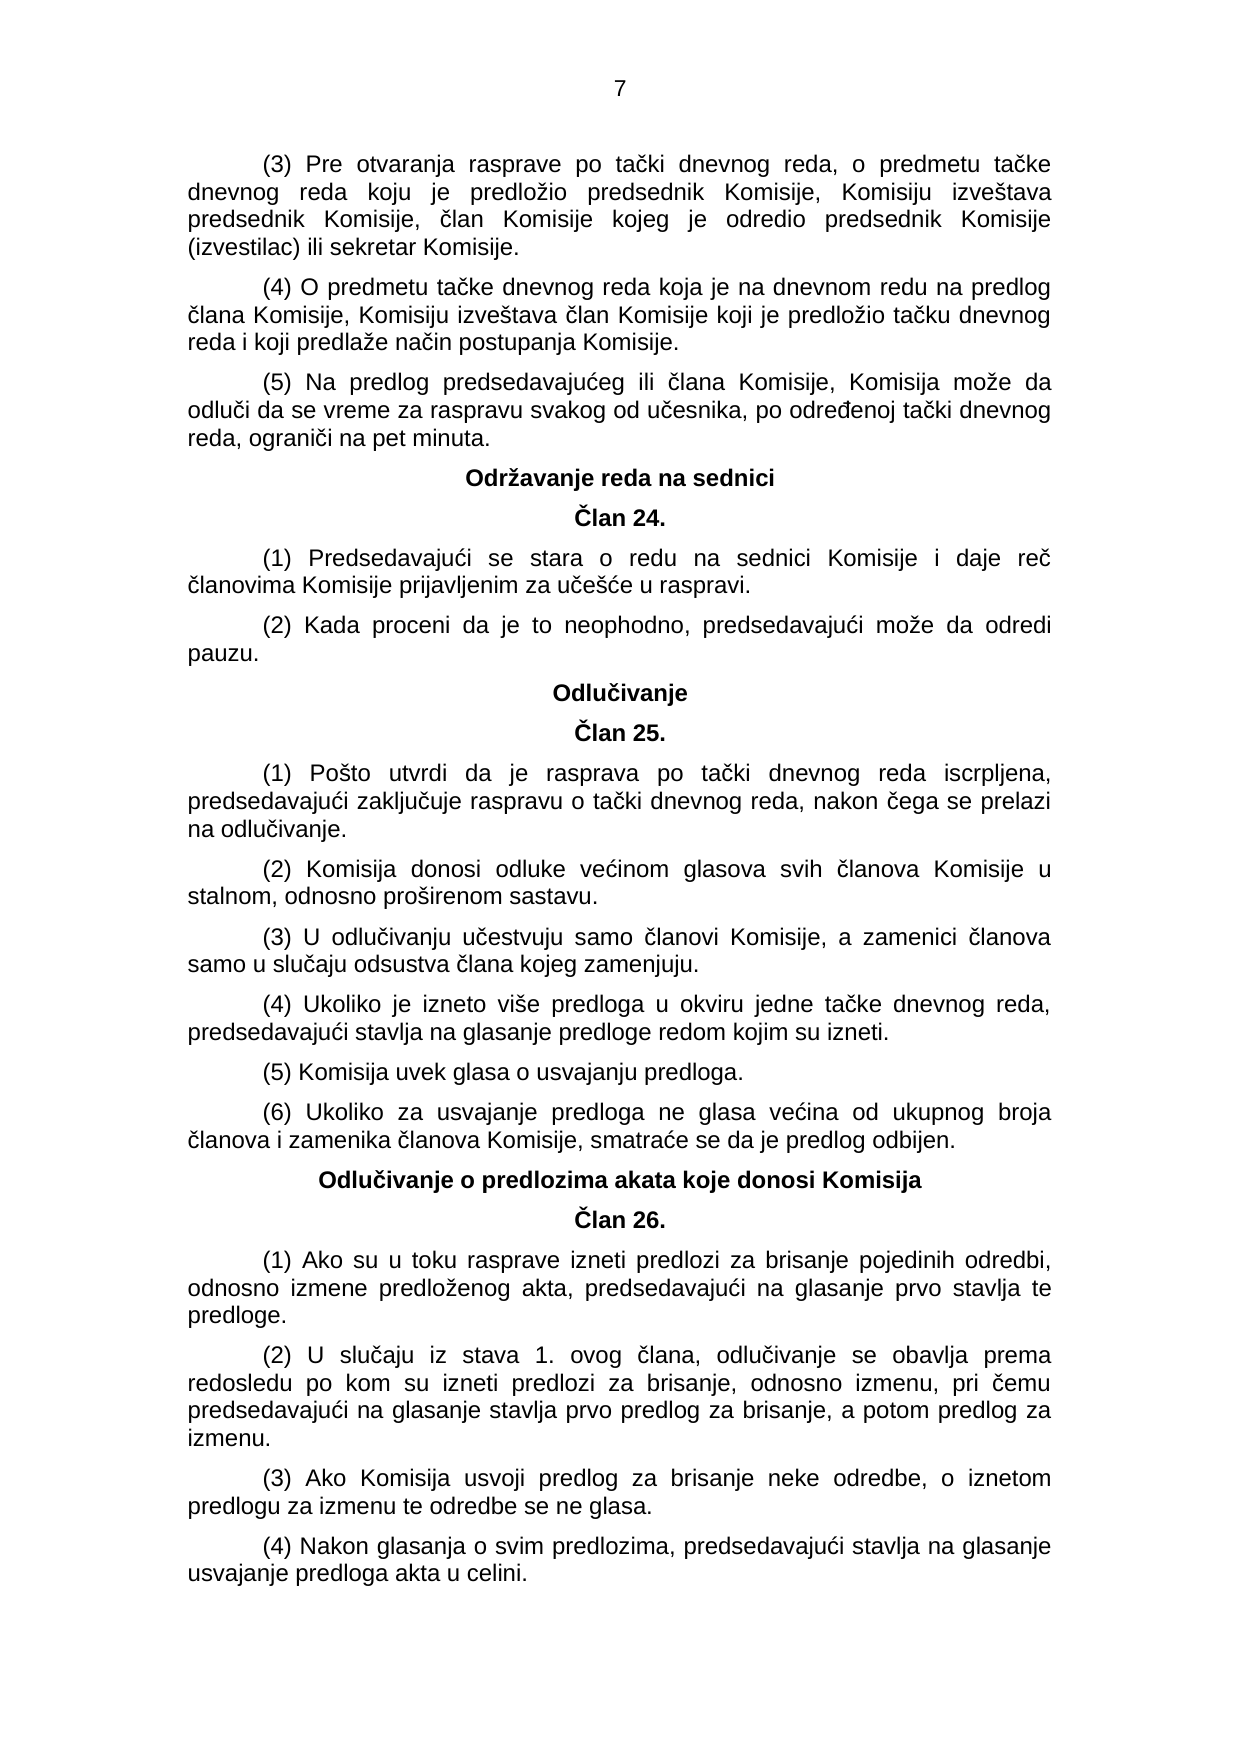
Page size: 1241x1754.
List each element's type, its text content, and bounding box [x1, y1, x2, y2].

text (4) Nakon glasanja o svim predlozima, predsedavajući stavlja na glasanje usvajanje predloga akta u celini. [187, 1532, 1053, 1587]
text Član 26. [187, 1206, 1053, 1233]
text Odlučivanje [187, 679, 1053, 707]
text (1) Predsedavajući se stara o redu na sednici Komisije i daje reč članovima Komisije prijavljenim za učešće u raspravi. [187, 544, 1053, 599]
text (3) Ako Komisija usvoji predlog za brisanje neke odredbe, o iznetom predlogu za izmenu te odredbe se ne glasa. [187, 1464, 1053, 1519]
text (1) Pošto utvrdi da je rasprava po tački dnevnog reda iscrpljena, predsedavajući zaključuje raspravu o tački dnevnog reda, nakon čega se prelazi na odlučivanje. [187, 759, 1053, 842]
text (4) Ukoliko je izneto više predloga u okviru jedne tačke dnevnog reda, predsedavajući stavlja na glasanje predloge redom kojim su izneti. [187, 990, 1053, 1045]
text (2) Komisija donosi odluke većinom glasova svih članova Komisije u stalnom, odnosno proširenom sastavu. [187, 855, 1053, 910]
text Održavanje reda na sednici [187, 463, 1053, 491]
text (5) Na predlog predsedavajućeg ili člana Komisije, Komisija može da odluči da se vreme za raspravu svakog od učesnika, po određenoj tački dnevnog reda, ograniči na pet minuta. [187, 368, 1053, 451]
text Odlučivanje o predlozima akata koje donosi Komisija [187, 1166, 1053, 1193]
text Član 24. [187, 504, 1053, 531]
text (4) O predmetu tačke dnevnog reda koja je na dnevnom redu na predlog člana Komisije, Komisiju izveštava član Komisije koji je predložio tačku dnevnog reda i koji predlaže način postupanja Komisije. [187, 273, 1053, 356]
text (5) Komisija uvek glasa o usvajanju predloga. [187, 1058, 1053, 1085]
text (3) U odlučivanju učestvuju samo članovi Komisije, a zamenici članova samo u slučaju odsustva člana kojeg zamenjuju. [187, 922, 1053, 978]
text (1) Ako su u toku rasprave izneti predlozi za brisanje pojedinih odredbi, odnosno izmene predloženog akta, predsedavajući na glasanje prvo stavlja te predloge. [187, 1246, 1053, 1329]
text Član 25. [187, 719, 1053, 747]
text (2) U slučaju iz stava 1. ovog člana, odlučivanje se obavlja prema redosledu po kom su izneti predlozi za brisanje, odnosno izmenu, pri čemu predsedavajući na glasanje stavlja prvo predlog za brisanje, a potom predlog za izmenu. [187, 1341, 1053, 1452]
text (3) Pre otvaranja rasprave po tački dnevnog reda, o predmetu tačke dnevnog reda koju je predložio predsednik Komisije, Komisiju izveštava predsednik Komisije, član Komisije kojeg je odredio predsednik Komisije (izvestilac) ili sekretar Komisije. [187, 150, 1053, 260]
text (6) Ukoliko za usvajanje predloga ne glasa većina od ukupnog broja članova i zamenika članova Komisije, smatraće se da je predlog odbijen. [187, 1098, 1053, 1153]
text (2) Kada proceni da je to neophodno, predsedavajući može da odredi pauzu. [187, 611, 1053, 667]
